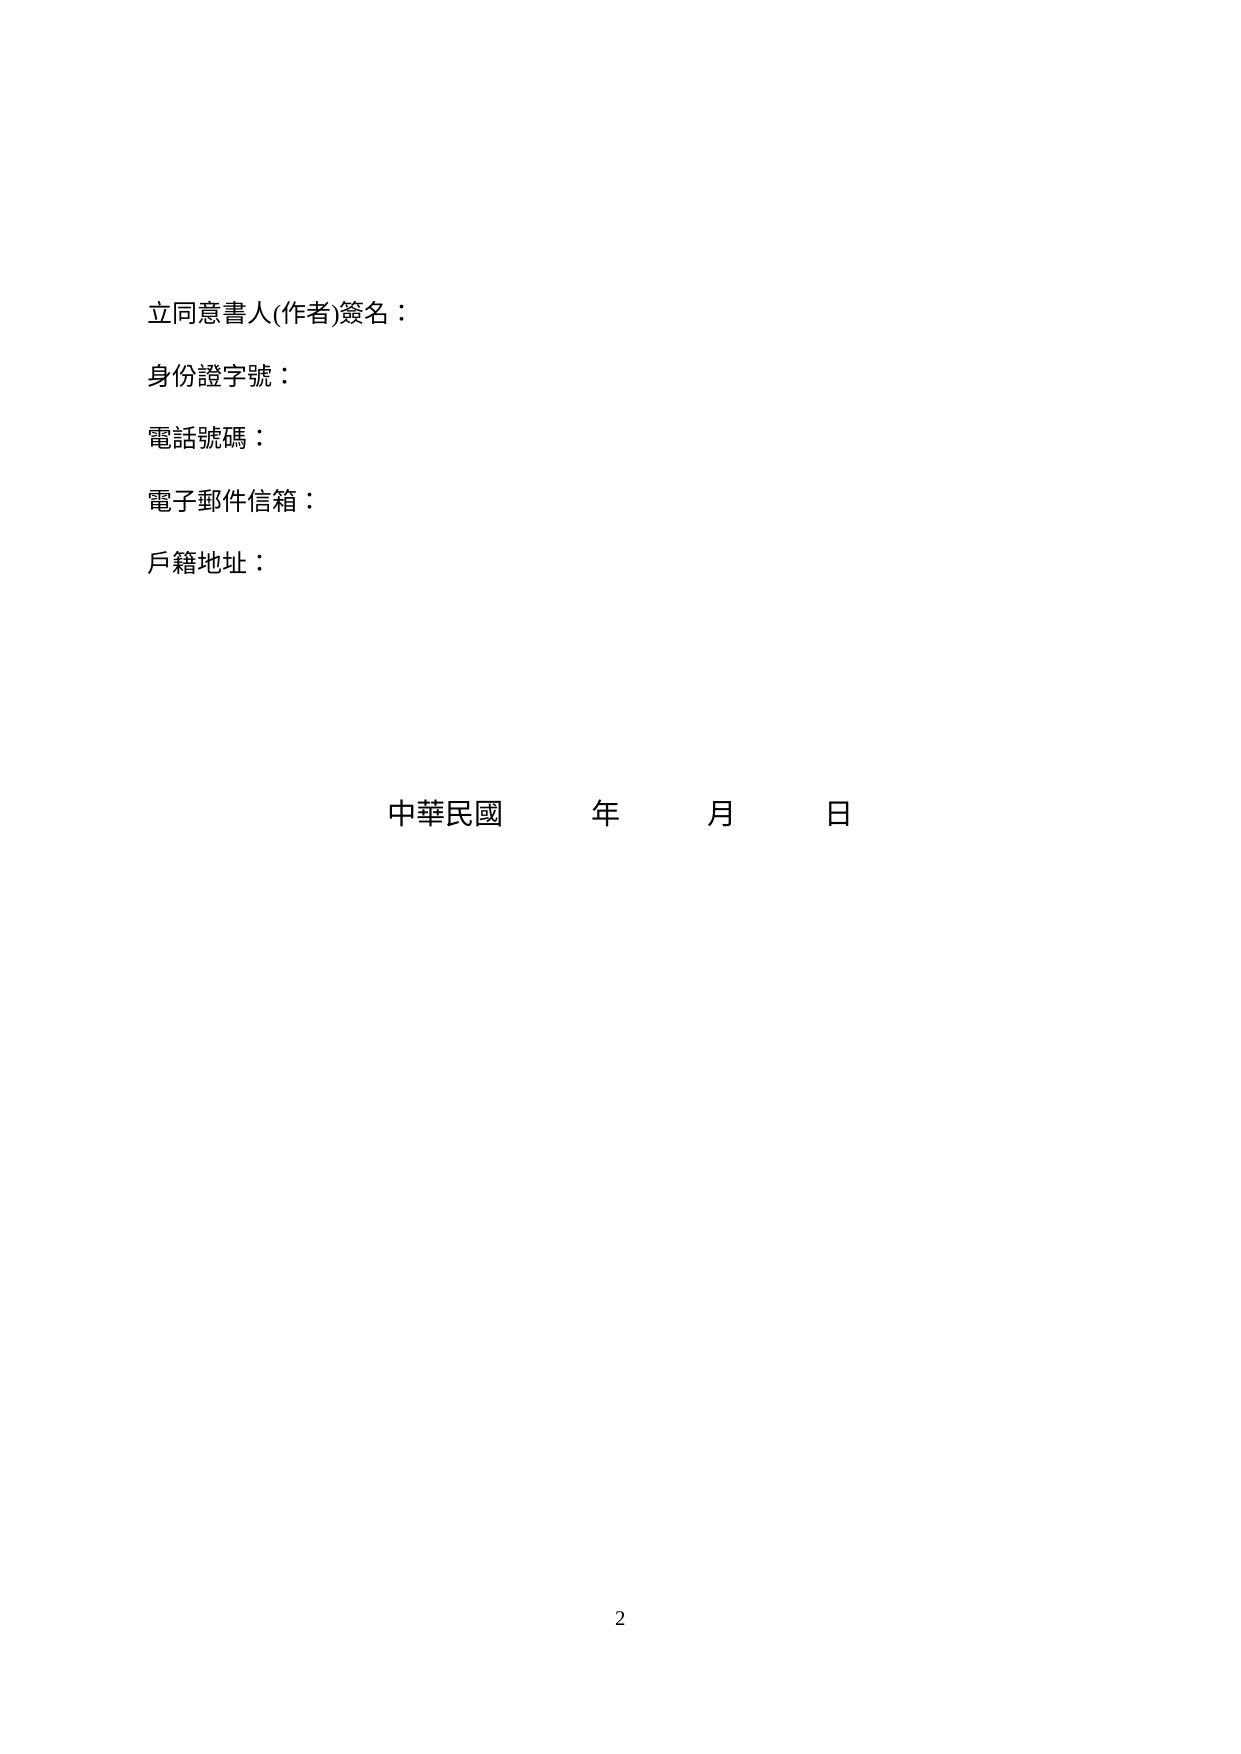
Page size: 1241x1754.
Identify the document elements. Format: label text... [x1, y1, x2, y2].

text 中華民國 年 月 日 [148, 770, 1092, 833]
text 戶籍地址： [148, 520, 1092, 583]
text 電話號碼： [148, 395, 1092, 458]
text 身份證字號： [148, 333, 1092, 395]
text 電子郵件信箱： [148, 458, 1092, 520]
text 立同意書人(作者)簽名： [148, 270, 1092, 333]
